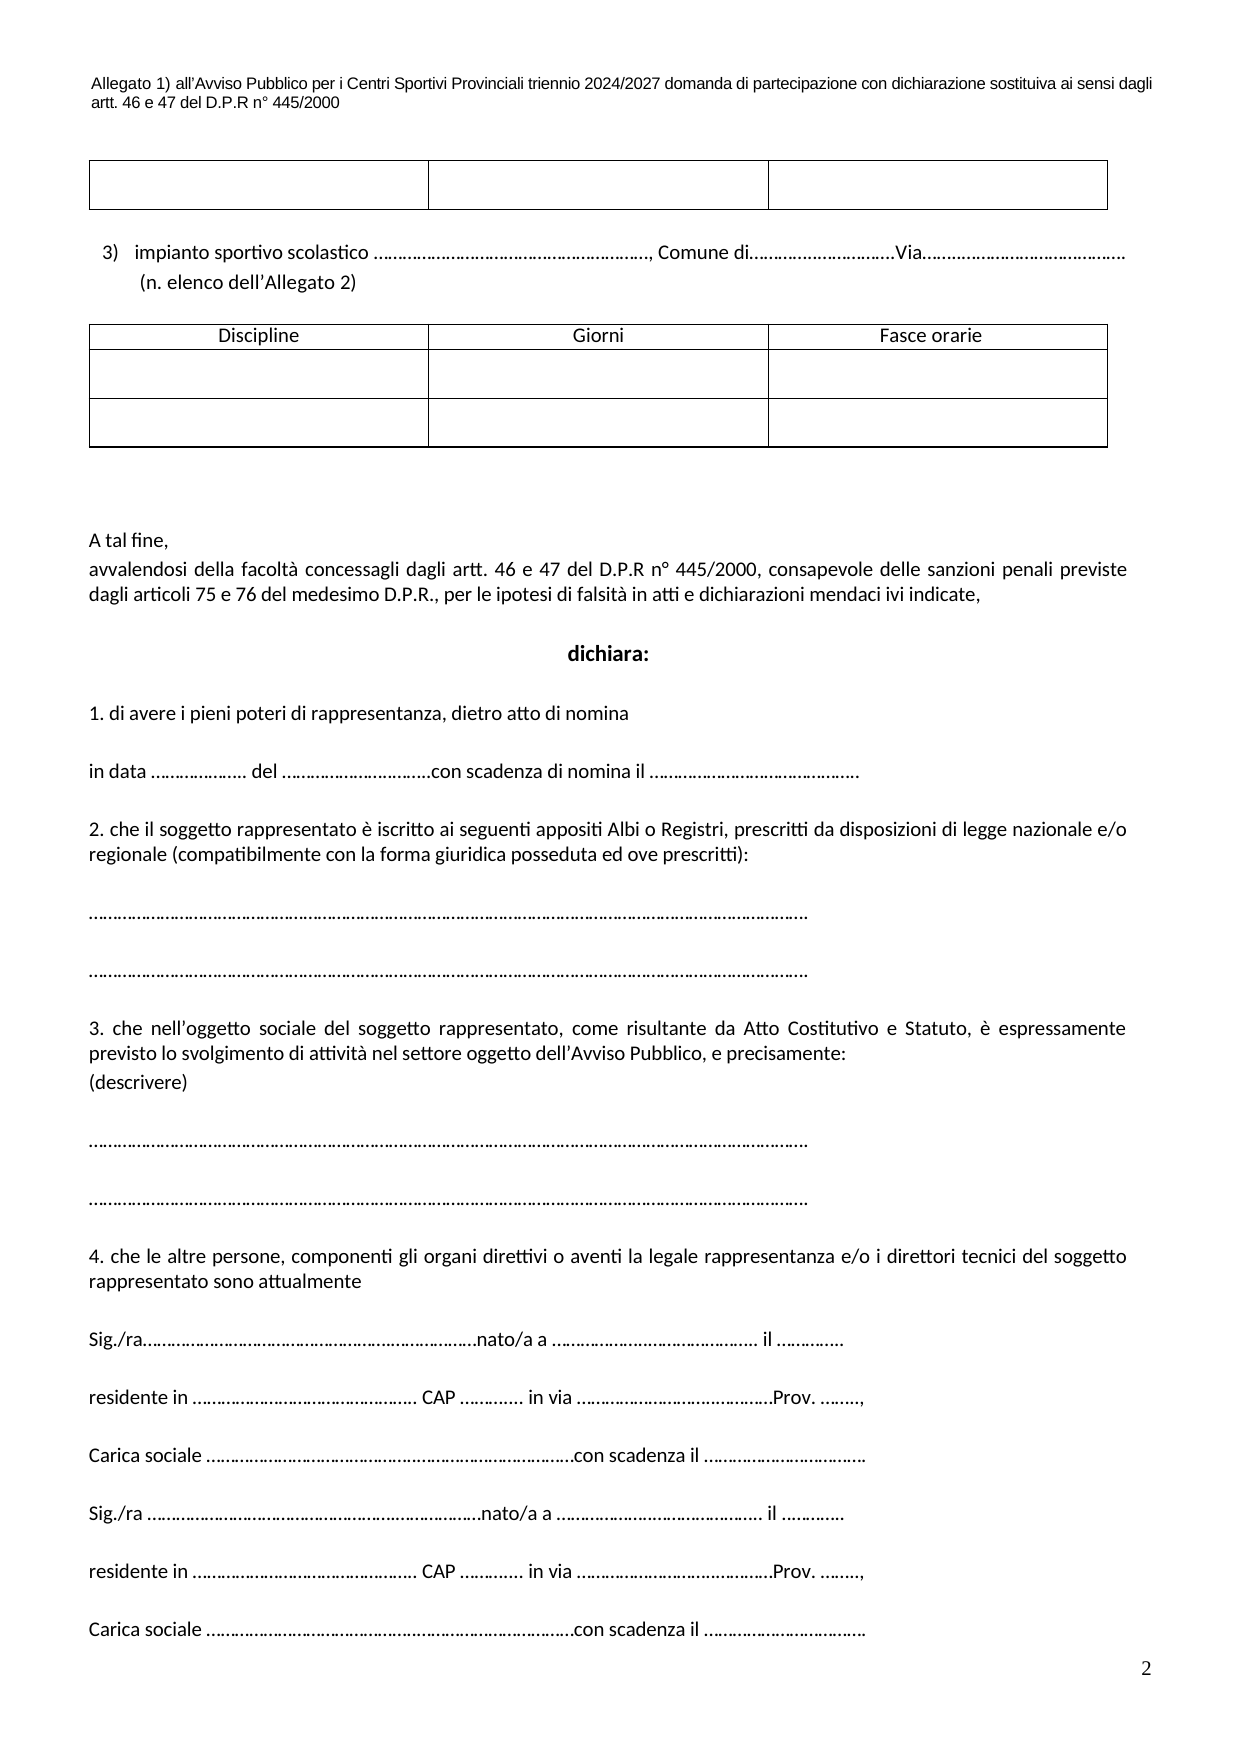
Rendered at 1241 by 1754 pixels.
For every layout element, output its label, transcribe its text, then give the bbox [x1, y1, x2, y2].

text dichiara: [89, 639, 1128, 667]
text Carica sociale ……………………………………..……………………………con scadenza il ……………………………. [89, 1442, 1128, 1468]
text 3) impianto sportivo scolastico …………………………………………………, Comune di…………..…………….Via……..……………………………. [102, 239, 1152, 265]
table_header Giorni [429, 325, 768, 348]
table_header Discipline [90, 325, 428, 348]
table_cell [429, 350, 768, 397]
table_cell [429, 161, 768, 209]
text 3. che nell’oggetto sociale del soggetto rappresentato, come risultante da Atto Costitutivo e Statuto, è espressamente previsto lo svolgimento di attività nel settore oggetto dell’Avviso Pubblico, e precisamente: [89, 1015, 1128, 1066]
table_cell [769, 399, 1107, 446]
text Sig./ra…………………………………………….………………nato/a a ………………..………………….. il ………….. [89, 1326, 1128, 1352]
text Sig./ra …………………………………………….………………nato/a a ………………..………………….. il ..……….. [89, 1500, 1128, 1526]
table_cell [429, 399, 768, 446]
table_cell [90, 161, 428, 209]
text avvalendosi della facoltà concessagli dagli artt. 46 e 47 del D.P.R n° 445/2000, consapevole delle sanzioni penali previste dagli articoli 75 e 76 del medesimo D.P.R., per le ipotesi di falsità in atti e dichiarazioni mendaci ivi indicate, [89, 556, 1128, 607]
text residente in ……………………………………….. CAP ……….... in via ………………………..…………Prov. …….., [89, 1558, 1128, 1583]
table_cell [90, 399, 428, 446]
text 4. che le altre persone, componenti gli organi direttivi o aventi la legale rappresentanza e/o i direttori tecnici del soggetto rappresentato sono attualmente [89, 1243, 1128, 1294]
text A tal fine, [89, 527, 1128, 553]
text ……………………………………………………………………………………………………………………………………. [89, 1127, 1128, 1153]
text 2. che il soggetto rappresentato è iscritto ai seguenti appositi Albi o Registri, prescritti da disposizioni di legge nazionale e/o regionale (compatibilmente con la forma giuridica posseduta ed ove prescritti): [89, 816, 1128, 867]
table_header Fasce orarie [769, 325, 1107, 348]
table_cell [90, 350, 428, 397]
table_cell [769, 161, 1107, 209]
text ……………………………………………………………………………………………………………………………………. [89, 957, 1128, 982]
text in data ……………….. del …………………..……..con scadenza di nomina il …………………………………….. [89, 758, 1128, 783]
text residente in ……………………………………….. CAP ……….... in via ………………………..…………Prov. …….., [89, 1384, 1128, 1410]
text ……………………………………………………………………………………………………………………………………. [89, 1185, 1128, 1211]
text Carica sociale ……………………………………..……………………………con scadenza il ……………………………. [89, 1616, 1128, 1641]
text 1. di avere i pieni poteri di rappresentanza, dietro atto di nomina [89, 700, 1128, 725]
table_cell [769, 350, 1107, 397]
text ……………………………………………………………………………………………………………………………………. [89, 899, 1128, 924]
text (descrivere) [89, 1069, 1128, 1095]
text (n. elenco dell’Allegato 2) [139, 270, 1152, 293]
